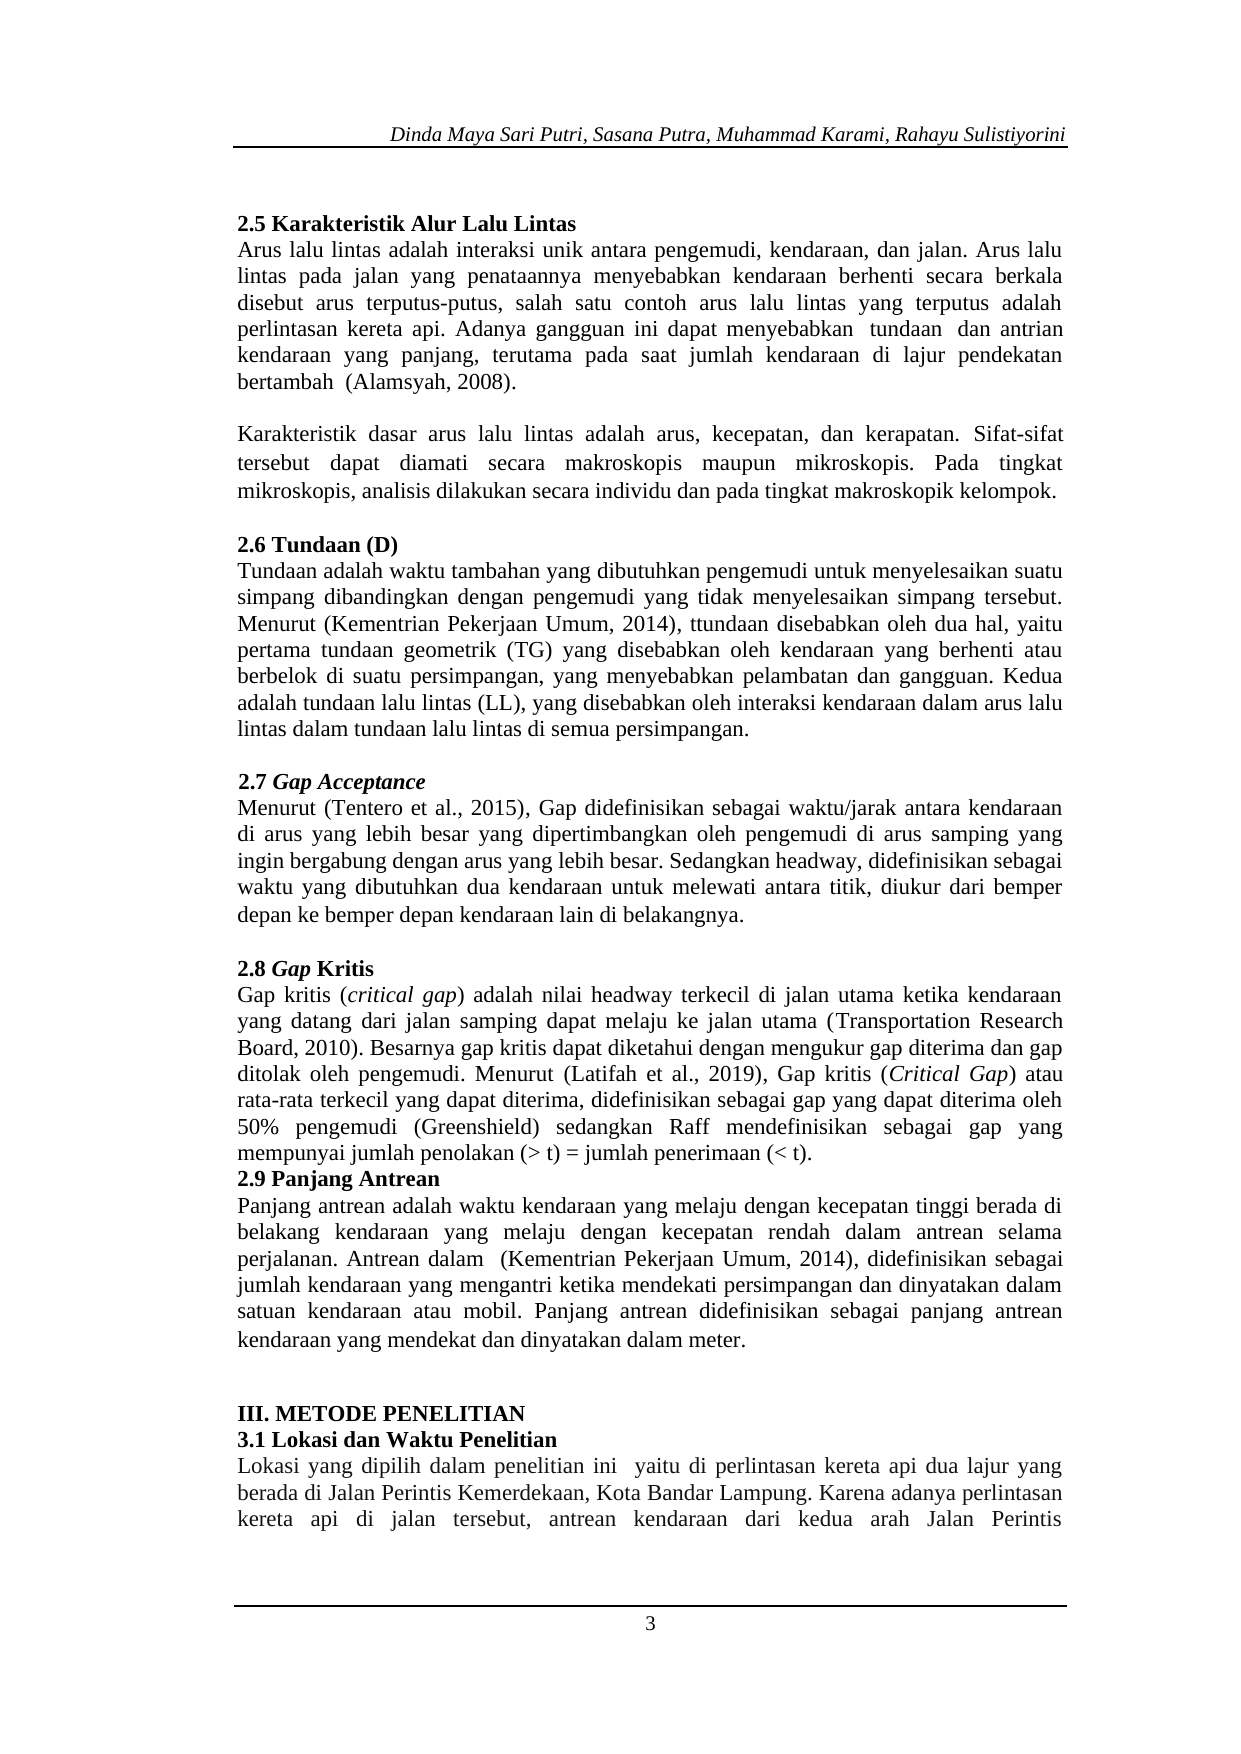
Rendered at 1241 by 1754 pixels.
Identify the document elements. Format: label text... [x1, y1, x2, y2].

list Karakteristik dasar arus lalu lintas adalah arus, kecepatan, dan kerapatan. Sifat-sifat tersebut dapat diamati secara makroskopis maupun mikroskopis. Pada tingkat mikroskopis, analisis dilakukan secara individu dan pada tingkat makroskopik kelompok. [237, 420, 1063, 504]
list 2.5 Karakteristik Alur Lalu Lintas [237, 209, 1063, 236]
list Gap kritis (critical gap) adalah nilai headway terkecil di jalan utama ketika kendaraan yang datang dari jalan samping dapat melaju ke jalan utama (Transportation Research Board, 2010)⁠. Besarnya gap kritis dapat diketahui dengan mengukur gap diterima dan gap ditolak oleh pengemudi. Menurut (Latifah et al., 2019)⁠, Gap kritis (Critical Gap) atau rata-rata terkecil yang dapat diterima, didefinisikan sebagai gap yang dapat diterima oleh 50% pengemudi (Greenshield) sedangkan Raff mendefinisikan sebagai gap yang mempunyai jumlah penolakan (> t) = jumlah penerimaan (< t). [237, 981, 1063, 1166]
list Tundaan adalah waktu tambahan yang dibutuhkan pengemudi untuk menyelesaikan suatu simpang dibandingkan dengan pengemudi yang tidak menyelesaikan simpang tersebut. Menurut (Kementrian Pekerjaan Umum, 2014)⁠, ttundaan disebabkan oleh dua hal, yaitu pertama tundaan geometrik (TG) yang disebabkan oleh kendaraan yang berhenti atau berbelok di suatu persimpangan, yang menyebabkan pelambatan dan gangguan. Kedua adalah tundaan lalu lintas (LL), yang disebabkan oleh interaksi kendaraan dalam arus lalu lintas dalam tundaan lalu lintas di semua persimpangan. [237, 557, 1063, 741]
list Panjang antrean adalah waktu kendaraan yang melaju dengan kecepatan tinggi berada di belakang kendaraan yang melaju dengan kecepatan rendah dalam antrean selama perjalanan. Antrean dalam (Kementrian Pekerjaan Umum, 2014)⁠, didefinisikan sebagai jumlah kendaraan yang mengantri ketika mendekati persimpangan dan dinyatakan dalam satuan kendaraan atau mobil. Panjang antrean didefinisikan sebagai panjang antrean kendaraan yang mendekat dan dinyatakan dalam meter. [237, 1192, 1063, 1352]
list 2.9 Panjang Antrean [237, 1166, 1063, 1192]
text 3.1 Lokasi dan Waktu Penelitian [237, 1426, 1063, 1452]
text III. METODE PENELITIAN [237, 1399, 1063, 1426]
list Menurut (Tentero et al., 2015)⁠, Gap didefinisikan sebagai waktu/jarak antara kendaraan di arus yang lebih besar yang dipertimbangkan oleh pengemudi di arus samping yang ingin bergabung dengan arus yang lebih besar. Sedangkan headway, didefinisikan sebagai waktu yang dibutuhkan dua kendaraan untuk melewati antara titik, diukur dari bemper depan ke bemper depan kendaraan lain di belakangnya. [237, 794, 1063, 928]
list Arus lalu lintas adalah interaksi unik antara pengemudi, kendaraan, dan jalan. Arus lalu lintas pada jalan yang penataannya menyebabkan kendaraan berhenti secara berkala disebut arus terputus-putus, salah satu contoh arus lalu lintas yang terputus adalah perlintasan kereta api. Adanya gangguan ini dapat menyebabkan tundaan dan antrian kendaraan yang panjang, terutama pada saat jumlah kendaraan di lajur pendekatan bertambah (Alamsyah, 2008)⁠. [237, 236, 1063, 394]
list 2.7 Gap Acceptance [238, 768, 1063, 794]
list 2.8 Gap Kritis [237, 955, 1063, 981]
text Lokasi yang dipilih dalam penelitian ini yaitu di perlintasan kereta api dua lajur yang berada di Jalan Perintis Kemerdekaan, Kota Bandar Lampung. Karena adanya perlintasan kereta api di jalan tersebut, antrean kendaraan dari kedua arah Jalan Perintis [237, 1452, 1063, 1531]
list 2.6 Tundaan (D) [237, 531, 1063, 557]
